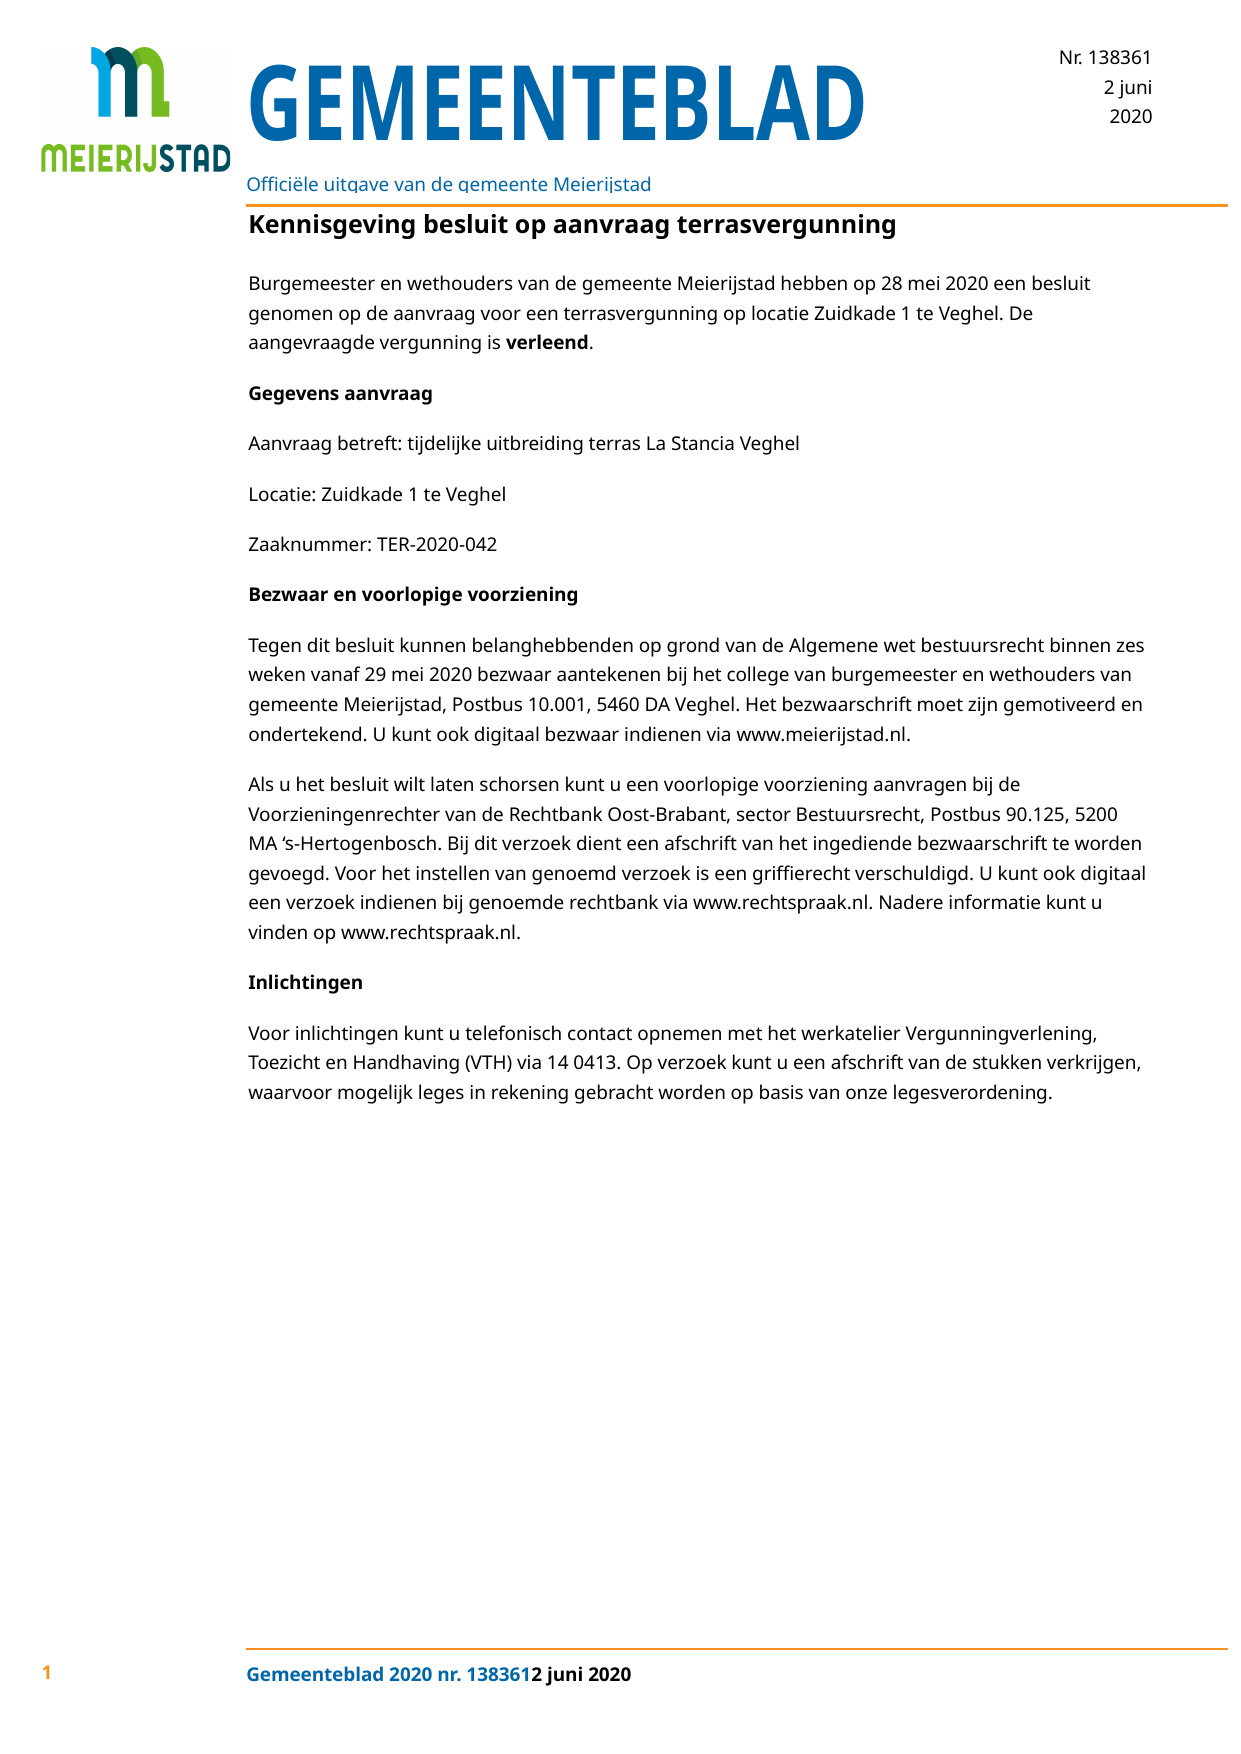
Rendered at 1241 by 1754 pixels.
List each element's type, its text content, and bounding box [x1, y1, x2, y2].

text Bezwaar en voorlopige voorziening [248, 582, 1152, 607]
text Burgemeester en wethouders van de gemeente Meierijstad hebben op 28 mei 2020 een besluit genomen op de aanvraag voor een terrasvergunning op locatie Zuidkade 1 te Veghel. De aangevraagde vergunning is verleend. [248, 270, 1152, 355]
text Voor inlichtingen kunt u telefonisch contact opnemen met het werkatelier Vergunningverlening, Toezicht en Handhaving (VTH) via 14 0413. Op verzoek kunt u een afschrift van de stukken verkrijgen, waarvoor mogelijk leges in rekening gebracht worden op basis van onze legesverordening. [248, 1020, 1152, 1105]
text Gegevens aanvraag [248, 380, 1152, 406]
text Als u het besluit wilt laten schorsen kunt u een voorlopige voorziening aanvragen bij de Voorzieningenrechter van de Rechtbank Oost-Brabant, sector Bestuursrecht, Postbus 90.125, 5200 MA ‘s-Hertogenbosch. Bij dit verzoek dient een afschrift van het ingediende bezwaarschrift te worden gevoegd. Voor het instellen van genoemd verzoek is een griffierecht verschuldigd. U kunt ook digitaal een verzoek indienen bij genoemde rechtbank via www.rechtspraak.nl. Nadere informatie kunt u vinden op www.rechtspraak.nl. [248, 771, 1152, 945]
text Tegen dit besluit kunnen belanghebbenden op grond van de Algemene wet bestuursrecht binnen zes weken vanaf 29 mei 2020 bezwaar aantekenen bij het college van burgemeester en wethouders van gemeente Meierijstad, Postbus 10.001, 5460 DA Veghel. Het bezwaarschrift moet zijn gemotiveerd en ondertekend. U kunt ook digitaal bezwaar indienen via www.meierijstad.nl. [248, 632, 1152, 746]
text Aanvraag betreft: tijdelijke uitbreiding terras La Stancia Veghel [248, 430, 1152, 456]
picture [41, 47, 231, 172]
text Locatie: Zuidkade 1 te Veghel [248, 481, 1152, 506]
text Zaaknummer: TER-2020-042 [248, 531, 1152, 557]
text Kennisgeving besluit op aanvraag terrasvergunning [248, 207, 1152, 241]
text Inlichtingen [248, 969, 1152, 995]
